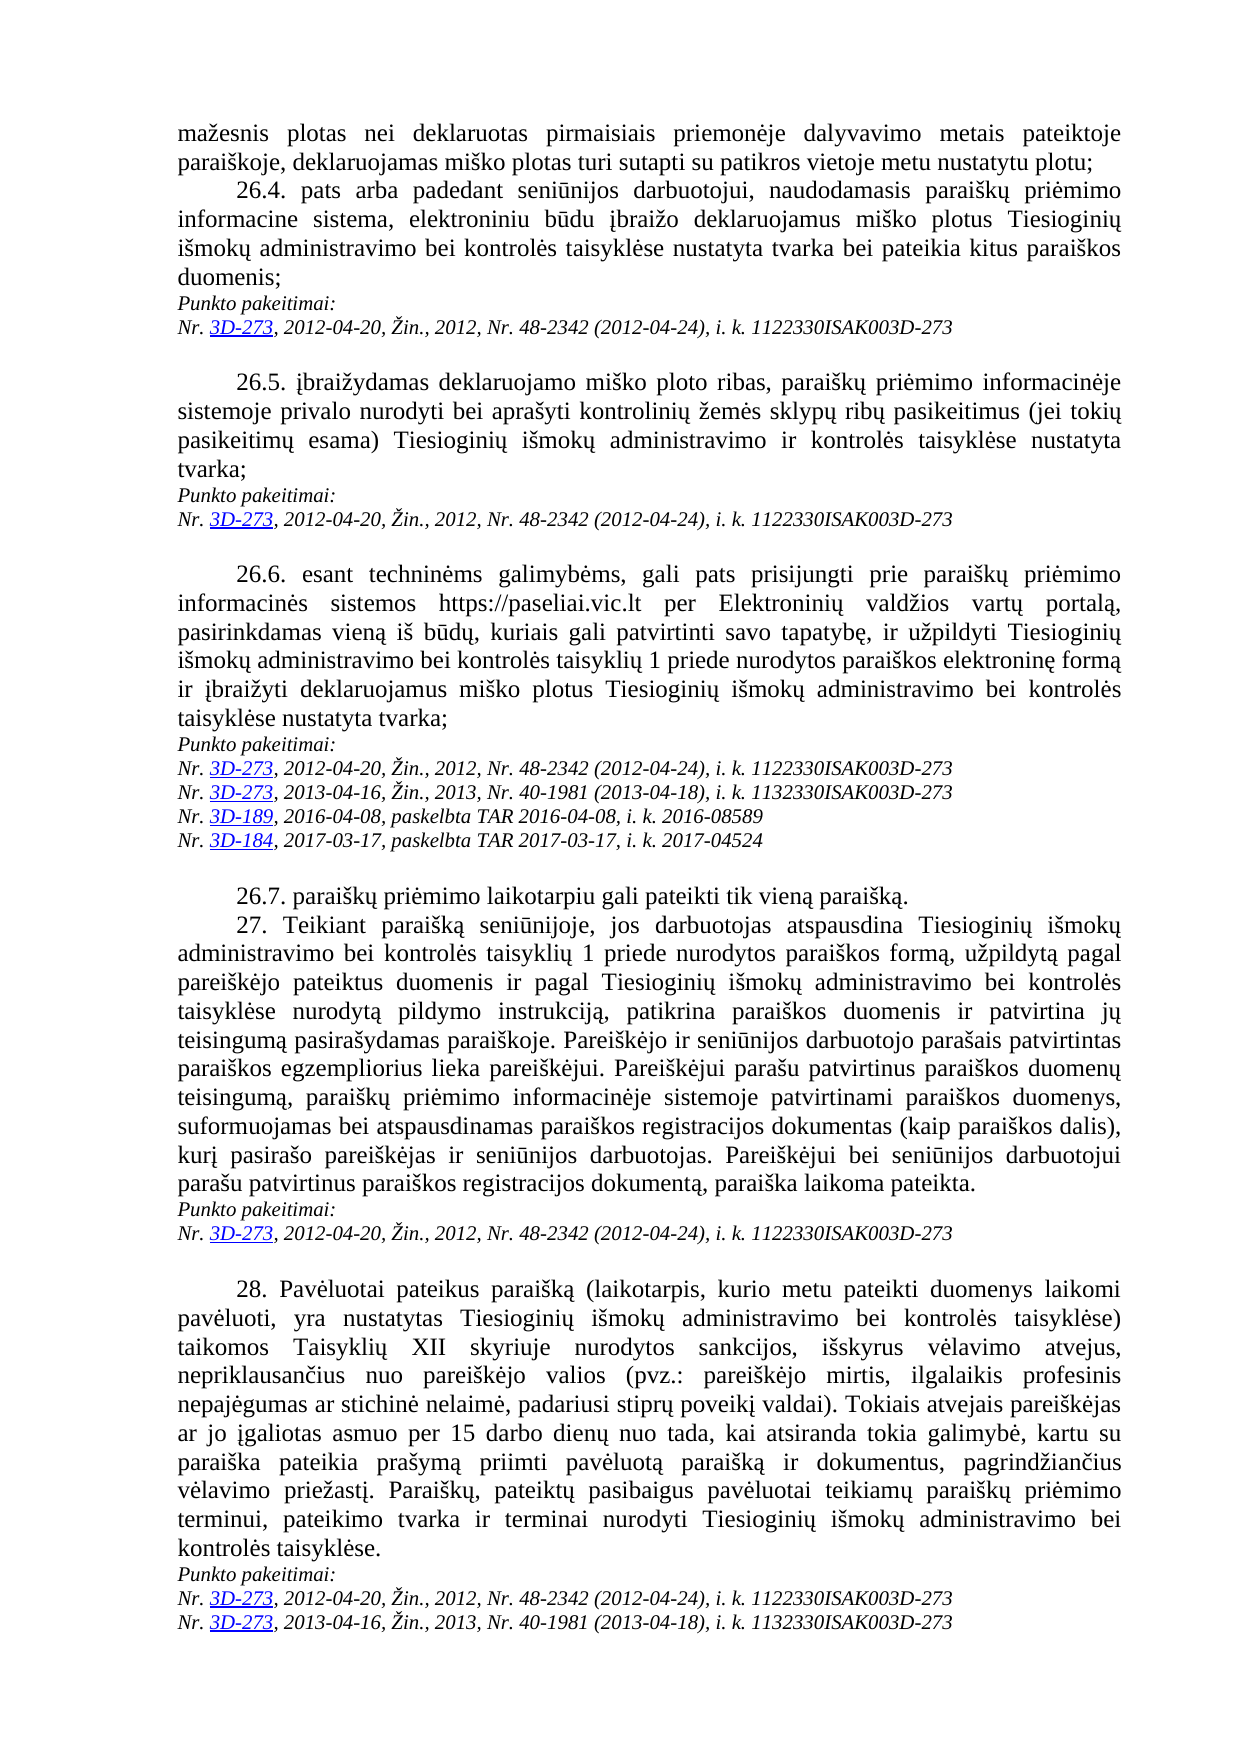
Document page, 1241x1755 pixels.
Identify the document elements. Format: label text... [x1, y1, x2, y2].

text Nr. 3D-273, 2013-04-16, Žin., 2013, Nr. 40-1981 (2013-04-18), i. k. 1132330ISAK003D-273 [177, 1610, 1122, 1634]
text Nr. 3D-189, 2016-04-08, paskelbta TAR 2016-04-08, i. k. 2016-08589 [177, 804, 1122, 828]
text Nr. 3D-273, 2013-04-16, Žin., 2013, Nr. 40-1981 (2013-04-18), i. k. 1132330ISAK003D-273 [177, 780, 1122, 804]
text Nr. 3D-273, 2012-04-20, Žin., 2012, Nr. 48-2342 (2012-04-24), i. k. 1122330ISAK003D-273 [177, 315, 1122, 339]
text Punkto pakeitimai: [177, 291, 1122, 315]
text Nr. 3D-273, 2012-04-20, Žin., 2012, Nr. 48-2342 (2012-04-24), i. k. 1122330ISAK003D-273 [177, 756, 1122, 780]
text 26.6. esant techninėms galimybėms, gali pats prisijungti prie paraiškų priėmimo informacinės sistemos https://paseliai.vic.lt per Elektroninių valdžios vartų portalą, pasirinkdamas vieną iš būdų, kuriais gali patvirtinti savo tapatybę, ir užpildyti Tiesioginių išmokų administravimo bei kontrolės taisyklių 1 priede nurodytos paraiškos elektroninę formą ir įbraižyti deklaruojamus miško plotus Tiesioginių išmokų administravimo bei kontrolės taisyklėse nustatyta tvarka; [177, 559, 1122, 732]
text Nr. 3D-273, 2012-04-20, Žin., 2012, Nr. 48-2342 (2012-04-24), i. k. 1122330ISAK003D-273 [177, 1586, 1122, 1610]
text Nr. 3D-273, 2012-04-20, Žin., 2012, Nr. 48-2342 (2012-04-24), i. k. 1122330ISAK003D-273 [177, 1221, 1122, 1245]
text Punkto pakeitimai: [177, 732, 1122, 756]
text Nr. 3D-184, 2017-03-17, paskelbta TAR 2017-03-17, i. k. 2017-04524 [177, 828, 1122, 852]
text mažesnis plotas nei deklaruotas pirmaisiais priemonėje dalyvavimo metais pateiktoje paraiškoje, deklaruojamas miško plotas turi sutapti su patikros vietoje metu nustatytu plotu; [177, 118, 1122, 176]
text 26.7. paraiškų priėmimo laikotarpiu gali pateikti tik vieną paraišką. [177, 881, 1122, 910]
text 26.5. įbraižydamas deklaruojamo miško ploto ribas, paraiškų priėmimo informacinėje sistemoje privalo nurodyti bei aprašyti kontrolinių žemės sklypų ribų pasikeitimus (jei tokių pasikeitimų esama) Tiesioginių išmokų administravimo ir kontrolės taisyklėse nustatyta tvarka; [177, 367, 1122, 482]
text 27. Teikiant paraišką seniūnijoje, jos darbuotojas atspausdina Tiesioginių išmokų administravimo bei kontrolės taisyklių 1 priede nurodytos paraiškos formą, užpildytą pagal pareiškėjo pateiktus duomenis ir pagal Tiesioginių išmokų administravimo bei kontrolės taisyklėse nurodytą pildymo instrukciją, patikrina paraiškos duomenis ir patvirtina jų teisingumą pasirašydamas paraiškoje. Pareiškėjo ir seniūnijos darbuotojo parašais patvirtintas paraiškos egzempliorius lieka pareiškėjui. Pareiškėjui parašu patvirtinus paraiškos duomenų teisingumą, paraiškų priėmimo informacinėje sistemoje patvirtinami paraiškos duomenys, suformuojamas bei atspausdinamas paraiškos registracijos dokumentas (kaip paraiškos dalis), kurį pasirašo pareiškėjas ir seniūnijos darbuotojas. Pareiškėjui bei seniūnijos darbuotojui parašu patvirtinus paraiškos registracijos dokumentą, paraiška laikoma pateikta. [177, 910, 1122, 1197]
text 28. Pavėluotai pateikus paraišką (laikotarpis, kurio metu pateikti duomenys laikomi pavėluoti, yra nustatytas Tiesioginių išmokų administravimo bei kontrolės taisyklėse) taikomos Taisyklių XII skyriuje nurodytos sankcijos, išskyrus vėlavimo atvejus, nepriklausančius nuo pareiškėjo valios (pvz.: pareiškėjo mirtis, ilgalaikis profesinis nepajėgumas ar stichinė nelaimė, padariusi stiprų poveikį valdai). Tokiais atvejais pareiškėjas ar jo įgaliotas asmuo per 15 darbo dienų nuo tada, kai atsiranda tokia galimybė, kartu su paraiška pateikia prašymą priimti pavėluotą paraišką ir dokumentus, pagrindžiančius vėlavimo priežastį. Paraiškų, pateiktų pasibaigus pavėluotai teikiamų paraiškų priėmimo terminui, pateikimo tvarka ir terminai nurodyti Tiesioginių išmokų administravimo bei kontrolės taisyklėse. [177, 1274, 1122, 1562]
text Punkto pakeitimai: [177, 1197, 1122, 1221]
text 26.4. pats arba padedant seniūnijos darbuotojui, naudodamasis paraiškų priėmimo informacine sistema, elektroniniu būdu įbraižo deklaruojamus miško plotus Tiesioginių išmokų administravimo bei kontrolės taisyklėse nustatyta tvarka bei pateikia kitus paraiškos duomenis; [177, 176, 1122, 291]
text Punkto pakeitimai: [177, 482, 1122, 507]
text Punkto pakeitimai: [177, 1562, 1122, 1586]
text Nr. 3D-273, 2012-04-20, Žin., 2012, Nr. 48-2342 (2012-04-24), i. k. 1122330ISAK003D-273 [177, 507, 1122, 531]
